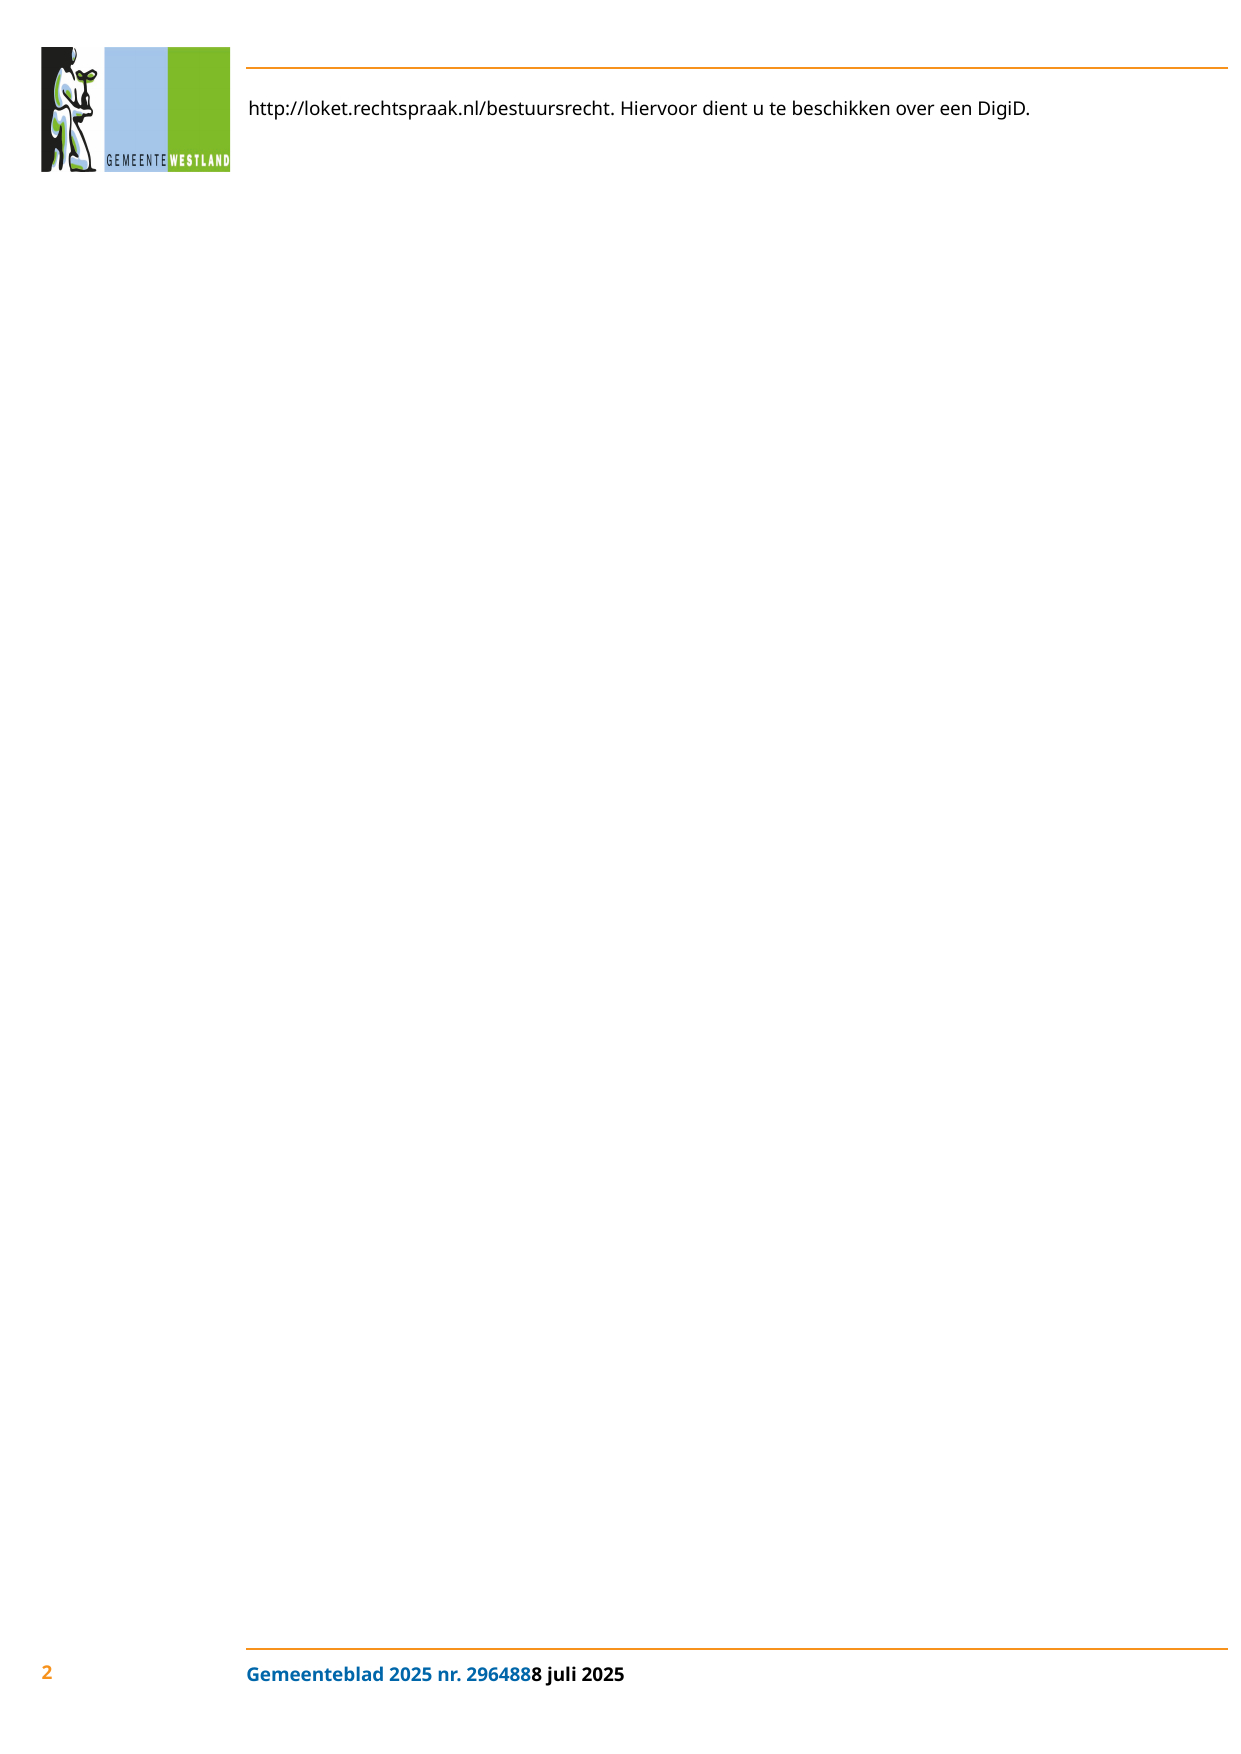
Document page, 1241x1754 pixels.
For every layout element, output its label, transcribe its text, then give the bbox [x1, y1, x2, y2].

text http://loket.rechtspraak.nl/bestuursrecht. Hiervoor dient u te beschikken over een DigiD. [248, 95, 1152, 121]
picture [41, 47, 231, 172]
